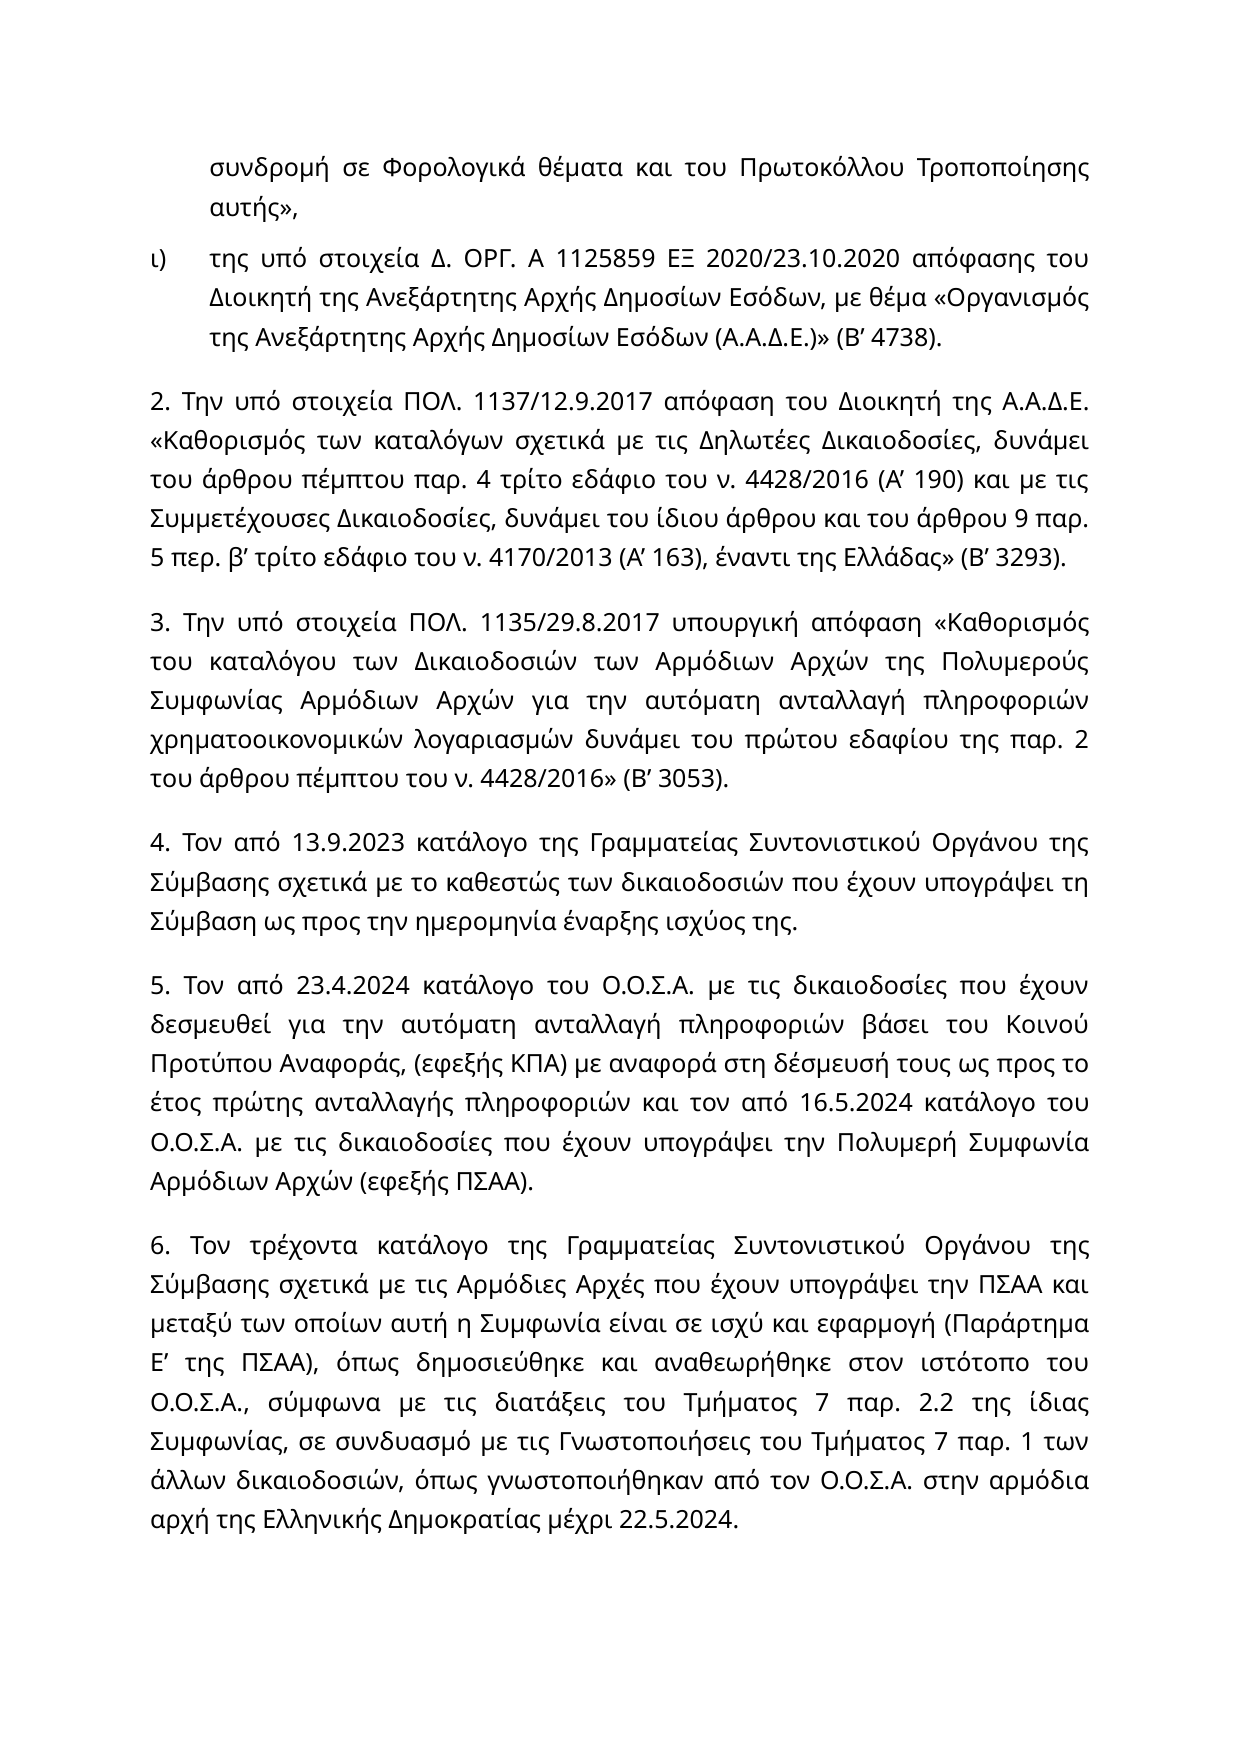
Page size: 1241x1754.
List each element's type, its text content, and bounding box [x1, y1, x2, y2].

text 3. Την υπό στοιχεία ΠΟΛ. 1135/29.8.2017 υπουργική απόφαση «Καθορισμός του καταλόγου των Δικαιοδοσιών των Αρμόδιων Αρχών της Πολυμερούς Συμφωνίας Αρμόδιων Αρχών για την αυτόματη ανταλλαγή πληροφοριών χρηματοοικονομικών λογαριασμών δυνάμει του πρώτου εδαφίου της παρ. 2 του άρθρου πέμπτου του ν. 4428/2016» (Β’ 3053). [150, 604, 1090, 795]
text 6. Τον τρέχοντα κατάλογο της Γραμματείας Συντονιστικού Οργάνου της Σύμβασης σχετικά με τις Αρμόδιες Αρχές που έχουν υπογράψει την ΠΣΑΑ και μεταξύ των οποίων αυτή η Συμφωνία είναι σε ισχύ και εφαρμογή (Παράρτημα Ε’ της ΠΣΑΑ), όπως δημοσιεύθηκε και αναθεωρήθηκε στον ιστότοπο του Ο.Ο.Σ.Α., σύμφωνα με τις διατάξεις του Τμήματος 7 παρ. 2.2 της ίδιας Συμφωνίας, σε συνδυασμό με τις Γνωστοποιήσεις του Τμήματος 7 παρ. 1 των άλλων δικαιοδοσιών, όπως γνωστοποιήθηκαν από τον Ο.Ο.Σ.Α. στην αρμόδια αρχή της Ελληνικής Δημοκρατίας μέχρι 22.5.2024. [150, 1227, 1090, 1536]
text 4. Τον από 13.9.2023 κατάλογο της Γραμματείας Συντονιστικού Οργάνου της Σύμβασης σχετικά με το καθεστώς των δικαιοδοσιών που έχουν υπογράψει τη Σύμβαση ως προς την ημερομηνία έναρξης ισχύος της. [150, 825, 1090, 937]
list συνδρομή σε Φορολογικά θέματα και του Πρωτοκόλλου Τροποποίησης αυτής», [150, 150, 1090, 223]
list ι) της υπό στοιχεία Δ. ΟΡΓ. Α 1125859 ΕΞ 2020/23.10.2020 απόφασης του Διοικητή της Ανεξάρτητης Αρχής Δημοσίων Εσόδων, με θέμα «Οργανισμός της Ανεξάρτητης Αρχής Δημοσίων Εσόδων (Α.Α.Δ.Ε.)» (Β’ 4738). [150, 241, 1090, 353]
text 5. Τον από 23.4.2024 κατάλογο του Ο.Ο.Σ.Α. με τις δικαιοδοσίες που έχουν δεσμευθεί για την αυτόματη ανταλλαγή πληροφοριών βάσει του Κοινού Προτύπου Αναφοράς, (εφεξής ΚΠΑ) με αναφορά στη δέσμευσή τους ως προς το έτος πρώτης ανταλλαγής πληροφοριών και τον από 16.5.2024 κατάλογο του Ο.Ο.Σ.Α. με τις δικαιοδοσίες που έχουν υπογράψει την Πολυμερή Συμφωνία Αρμόδιων Αρχών (εφεξής ΠΣΑΑ). [150, 967, 1090, 1197]
text 2. Την υπό στοιχεία ΠΟΛ. 1137/12.9.2017 απόφαση του Διοικητή της Α.Α.Δ.Ε. «Καθορισμός των καταλόγων σχετικά με τις Δηλωτέες Δικαιοδοσίες, δυνάμει του άρθρου πέμπτου παρ. 4 τρίτο εδάφιο του ν. 4428/2016 (Α’ 190) και με τις Συμμετέχουσες Δικαιοδοσίες, δυνάμει του ίδιου άρθρου και του άρθρου 9 παρ. 5 περ. β’ τρίτο εδάφιο του ν. 4170/2013 (Α’ 163), έναντι της Ελλάδας» (Β’ 3293). [150, 383, 1090, 574]
